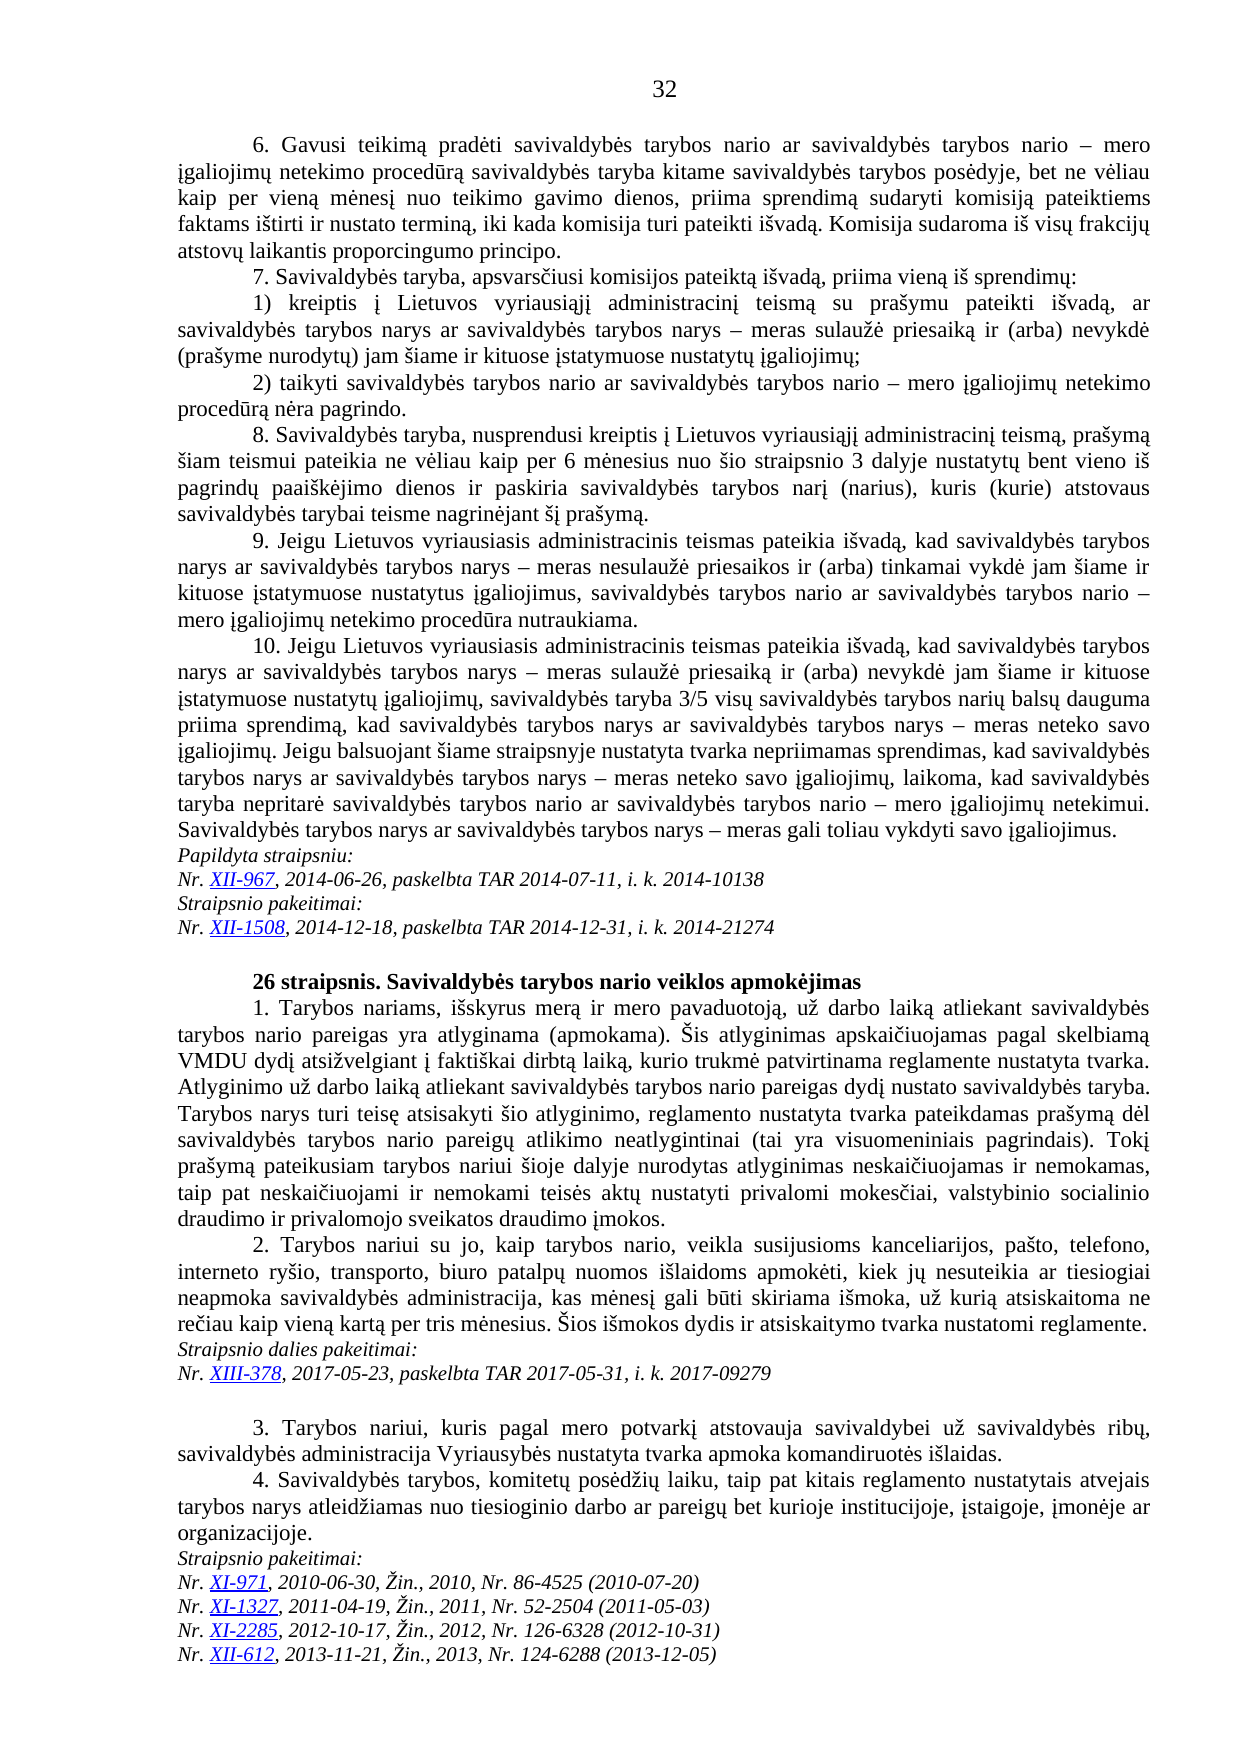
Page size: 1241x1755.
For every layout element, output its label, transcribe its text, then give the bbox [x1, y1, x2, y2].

text Nr. XII-967, 2014-06-26, paskelbta TAR 2014-07-11, i. k. 2014-10138 [177, 867, 1152, 891]
text 1. Tarybos nariams, išskyrus merą ir mero pavaduotoją, už darbo laiką atliekant savivaldybės tarybos nario pareigas yra atlyginama (apmokama). Šis atlyginimas apskaičiuojamas pagal skelbiamą VMDU dydį atsižvelgiant į faktiškai dirbtą laiką, kurio trukmė patvirtinama reglamente nustatyta tvarka. Atlyginimo už darbo laiką atliekant savivaldybės tarybos nario pareigas dydį nustato savivaldybės taryba. Tarybos narys turi teisę atsisakyti šio atlyginimo, reglamento nustatyta tvarka pateikdamas prašymą dėl savivaldybės tarybos nario pareigų atlikimo neatlygintinai (tai yra visuomeniniais pagrindais). Tokį prašymą pateikusiam tarybos nariui šioje dalyje nurodytas atlyginimas neskaičiuojamas ir nemokamas, taip pat neskaičiuojami ir nemokami teisės aktų nustatyti privalomi mokesčiai, valstybinio socialinio draudimo ir privalomojo sveikatos draudimo įmokos. [177, 994, 1152, 1231]
text 2) taikyti savivaldybės tarybos nario ar savivaldybės tarybos nario – mero įgaliojimų netekimo procedūrą nėra pagrindo. [177, 368, 1152, 421]
text Straipsnio dalies pakeitimai: [177, 1337, 1152, 1361]
text 26 straipsnis. Savivaldybės tarybos nario veiklos apmokėjimas [177, 968, 1152, 994]
text 8. Savivaldybės taryba, nusprendusi kreiptis į Lietuvos vyriausiąjį administracinį teismą, prašymą šiam teismui pateikia ne vėliau kaip per 6 mėnesius nuo šio straipsnio 3 dalyje nustatytų bent vieno iš pagrindų paaiškėjimo dienos ir paskiria savivaldybės tarybos narį (narius), kuris (kurie) atstovaus savivaldybės tarybai teisme nagrinėjant šį prašymą. [177, 421, 1152, 527]
text Straipsnio pakeitimai: [177, 1546, 1152, 1569]
text Nr. XII-612, 2013-11-21, Žin., 2013, Nr. 124-6288 (2013-12-05) [177, 1642, 1152, 1666]
text Nr. XI-1327, 2011-04-19, Žin., 2011, Nr. 52-2504 (2011-05-03) [177, 1594, 1152, 1618]
text 6. Gavusi teikimą pradėti savivaldybės tarybos nario ar savivaldybės tarybos nario – mero įgaliojimų netekimo procedūrą savivaldybės taryba kitame savivaldybės tarybos posėdyje, bet ne vėliau kaip per vieną mėnesį nuo teikimo gavimo dienos, priima sprendimą sudaryti komisiją pateiktiems faktams ištirti ir nustato terminą, iki kada komisija turi pateikti išvadą. Komisija sudaroma iš visų frakcijų atstovų laikantis proporcingumo principo. [177, 131, 1152, 263]
text 1) kreiptis į Lietuvos vyriausiąjį administracinį teismą su prašymu pateikti išvadą, ar savivaldybės tarybos narys ar savivaldybės tarybos narys – meras sulaužė priesaiką ir (arba) nevykdė (prašyme nurodytų) jam šiame ir kituose įstatymuose nustatytų įgaliojimų; [177, 289, 1152, 368]
text 7. Savivaldybės taryba, apsvarsčiusi komisijos pateiktą išvadą, priima vieną iš sprendimų: [177, 263, 1152, 289]
text Papildyta straipsniu: [177, 843, 1152, 867]
text Straipsnio pakeitimai: [177, 891, 1152, 915]
text 9. Jeigu Lietuvos vyriausiasis administracinis teismas pateikia išvadą, kad savivaldybės tarybos narys ar savivaldybės tarybos narys – meras nesulaužė priesaikos ir (arba) tinkamai vykdė jam šiame ir kituose įstatymuose nustatytus įgaliojimus, savivaldybės tarybos nario ar savivaldybės tarybos nario – mero įgaliojimų netekimo procedūra nutraukiama. [177, 527, 1152, 632]
text 4. Savivaldybės tarybos, komitetų posėdžių laiku, taip pat kitais reglamento nustatytais atvejais tarybos narys atleidžiamas nuo tiesioginio darbo ar pareigų bet kurioje institucijoje, įstaigoje, įmonėje ar organizacijoje. [177, 1466, 1152, 1546]
text 10. Jeigu Lietuvos vyriausiasis administracinis teismas pateikia išvadą, kad savivaldybės tarybos narys ar savivaldybės tarybos narys – meras sulaužė priesaiką ir (arba) nevykdė jam šiame ir kituose įstatymuose nustatytų įgaliojimų, savivaldybės taryba 3/5 visų savivaldybės tarybos narių balsų dauguma priima sprendimą, kad savivaldybės tarybos narys ar savivaldybės tarybos narys – meras neteko savo įgaliojimų. Jeigu balsuojant šiame straipsnyje nustatyta tvarka nepriimamas sprendimas, kad savivaldybės tarybos narys ar savivaldybės tarybos narys – meras neteko savo įgaliojimų, laikoma, kad savivaldybės taryba nepritarė savivaldybės tarybos nario ar savivaldybės tarybos nario – mero įgaliojimų netekimui. Savivaldybės tarybos narys ar savivaldybės tarybos narys – meras gali toliau vykdyti savo įgaliojimus. [177, 632, 1152, 843]
text Nr. XI-2285, 2012-10-17, Žin., 2012, Nr. 126-6328 (2012-10-31) [177, 1618, 1152, 1642]
text 3. Tarybos nariui, kuris pagal mero potvarkį atstovauja savivaldybei už savivaldybės ribų, savivaldybės administracija Vyriausybės nustatyta tvarka apmoka komandiruotės išlaidas. [177, 1414, 1152, 1466]
text 2. Tarybos nariui su jo, kaip tarybos nario, veikla susijusioms kanceliarijos, pašto, telefono, interneto ryšio, transporto, biuro patalpų nuomos išlaidoms apmokėti, kiek jų nesuteikia ar tiesiogiai neapmoka savivaldybės administracija, kas mėnesį gali būti skiriama išmoka, už kurią atsiskaitoma ne rečiau kaip vieną kartą per tris mėnesius. Šios išmokos dydis ir atsiskaitymo tvarka nustatomi reglamente. [177, 1231, 1152, 1337]
text Nr. XIII-378, 2017-05-23, paskelbta TAR 2017-05-31, i. k. 2017-09279 [177, 1361, 1152, 1385]
text Nr. XI-971, 2010-06-30, Žin., 2010, Nr. 86-4525 (2010-07-20) [177, 1569, 1152, 1594]
text Nr. XII-1508, 2014-12-18, paskelbta TAR 2014-12-31, i. k. 2014-21274 [177, 915, 1152, 939]
